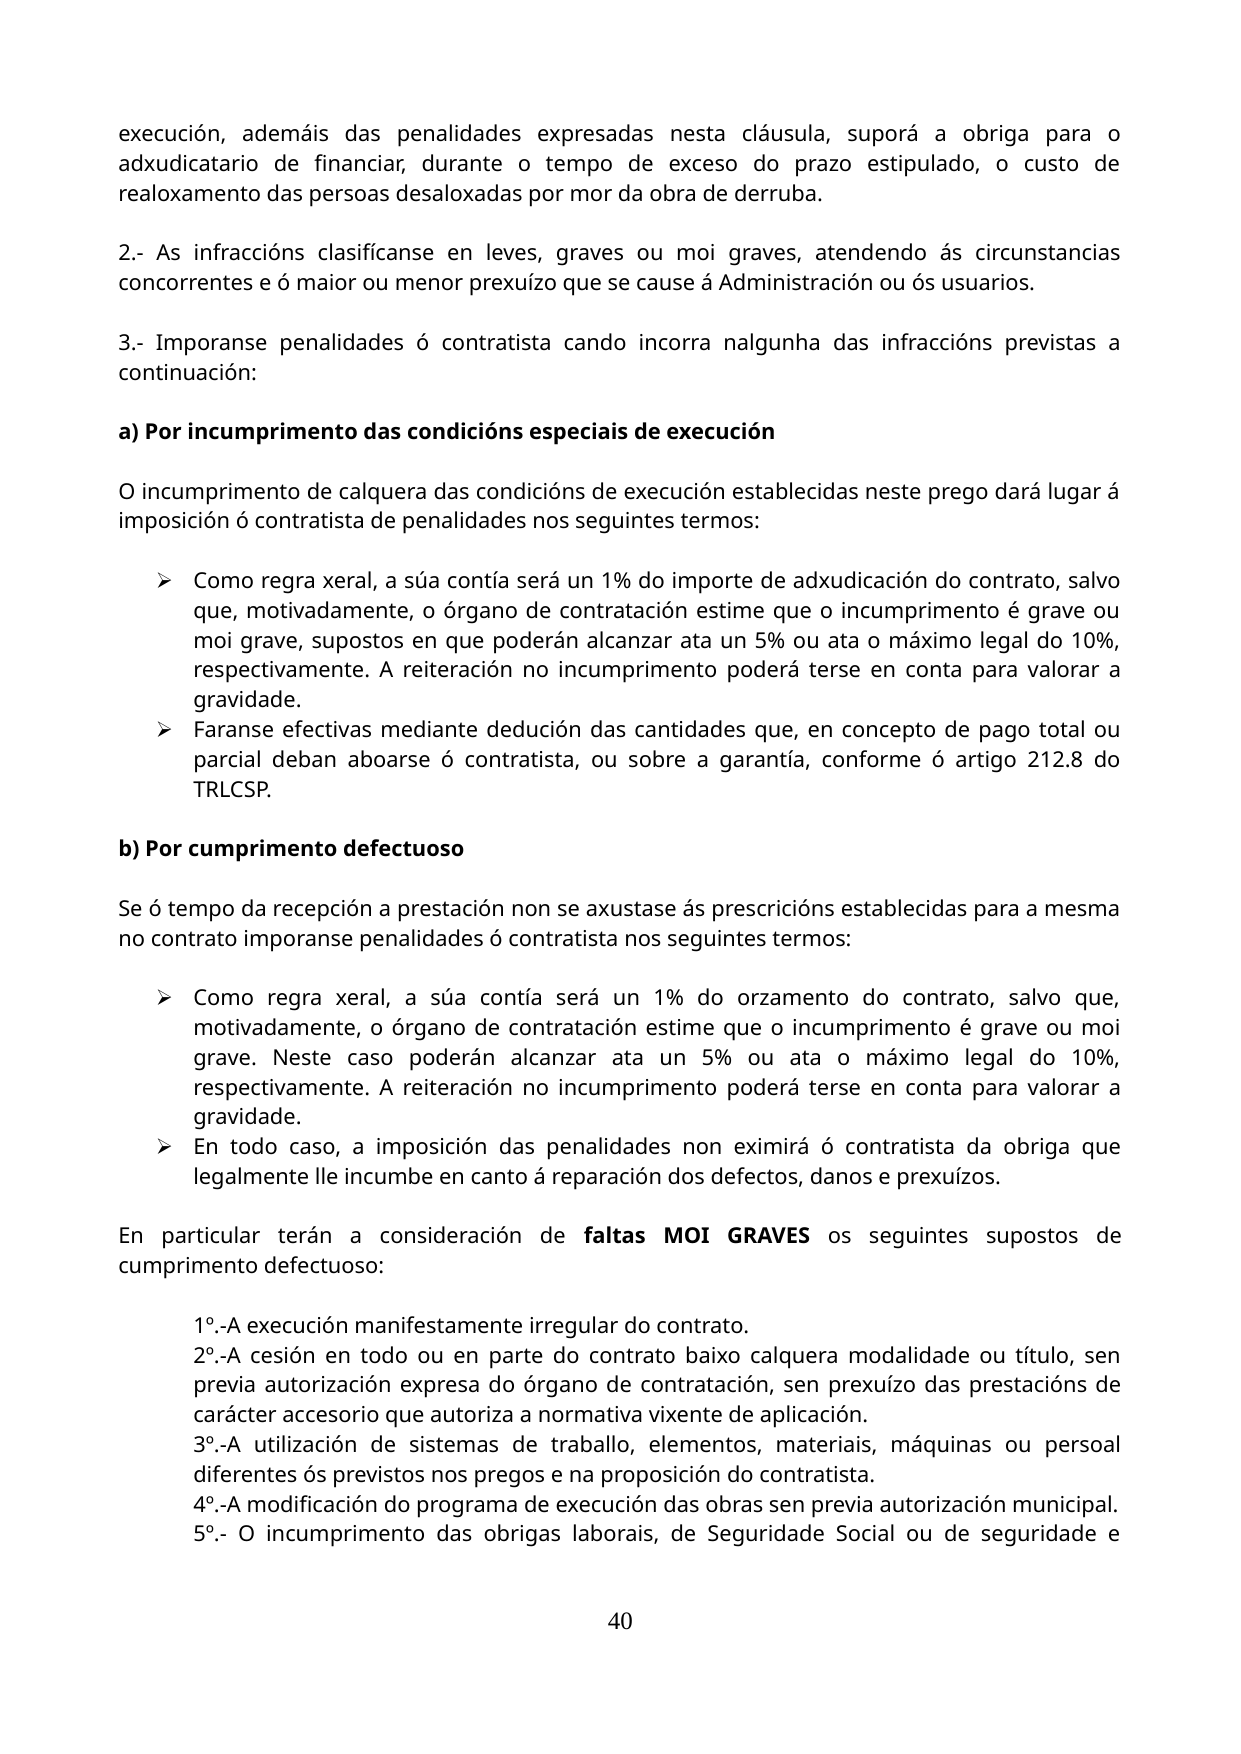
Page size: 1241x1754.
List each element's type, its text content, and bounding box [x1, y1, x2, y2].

text 1º.-A execución manifestamente irregular do contrato. [193, 1310, 1122, 1339]
text 3.- Imporanse penalidades ó contratista cando incorra nalgunha das infraccións previstas a continuación: [118, 327, 1122, 386]
text 2.- As infraccións clasifícanse en leves, graves ou moi graves, atendendo ás circunstancias concorrentes e ó maior ou menor prexuízo que se cause á Administración ou ós usuarios. [118, 237, 1122, 297]
text 5º.- O incumprimento das obrigas laborais, de Seguridade Social ou de seguridade e [193, 1518, 1122, 1548]
text a) Por incumprimento das condicións especiais de execución [118, 416, 1122, 446]
text 3º.-A utilización de sistemas de traballo, elementos, materiais, máquinas ou persoal diferentes ós previstos nos pregos e na proposición do contratista. [193, 1429, 1122, 1488]
list Como regra xeral, a súa contía será un 1% do orzamento do contrato, salvo que, motivadamente, o órgano de contratación estime que o incumprimento é grave ou moi grave. Neste caso poderán alcanzar ata un 5% ou ata o máximo legal do 10%, respectivamente. A reiteración no incumprimento poderá terse en conta para valorar a gravidade. [156, 982, 1122, 1131]
list Como regra xeral, a súa contía será un 1% do importe de adxudicación do contrato, salvo que, motivadamente, o órgano de contratación estime que o incumprimento é grave ou moi grave, supostos en que poderán alcanzar ata un 5% ou ata o máximo legal do 10%, respectivamente. A reiteración no incumprimento poderá terse en conta para valorar a gravidade. [156, 565, 1122, 714]
list En todo caso, a imposición das penalidades non eximirá ó contratista da obriga que legalmente lle incumbe en canto á reparación dos defectos, danos e prexuízos. [156, 1131, 1122, 1191]
text O incumprimento de calquera das condicións de execución establecidas neste prego dará lugar á imposición ó contratista de penalidades nos seguintes termos: [118, 476, 1122, 535]
text En particular terán a consideración de faltas MOI GRAVES os seguintes supostos de cumprimento defectuoso: [118, 1220, 1122, 1280]
text 2º.-A cesión en todo ou en parte do contrato baixo calquera modalidade ou título, sen previa autorización expresa do órgano de contratación, sen prexuízo das prestacións de carácter accesorio que autoriza a normativa vixente de aplicación. [193, 1339, 1122, 1429]
list Faranse efectivas mediante dedución das cantidades que, en concepto de pago total ou parcial deban aboarse ó contratista, ou sobre a garantía, conforme ó artigo 212.8 do TRLCSP. [156, 714, 1122, 803]
text b) Por cumprimento defectuoso [118, 833, 1122, 863]
text Se ó tempo da recepción a prestación non se axustase ás prescricións establecidas para a mesma no contrato imporanse penalidades ó contratista nos seguintes termos: [118, 893, 1122, 952]
text execución, ademáis das penalidades expresadas nesta cláusula, suporá a obriga para o adxudicatario de financiar, durante o tempo de exceso do prazo estipulado, o custo de realoxamento das persoas desaloxadas por mor da obra de derruba. [118, 118, 1122, 207]
text 4º.-A modificación do programa de execución das obras sen previa autorización municipal. [193, 1488, 1122, 1518]
